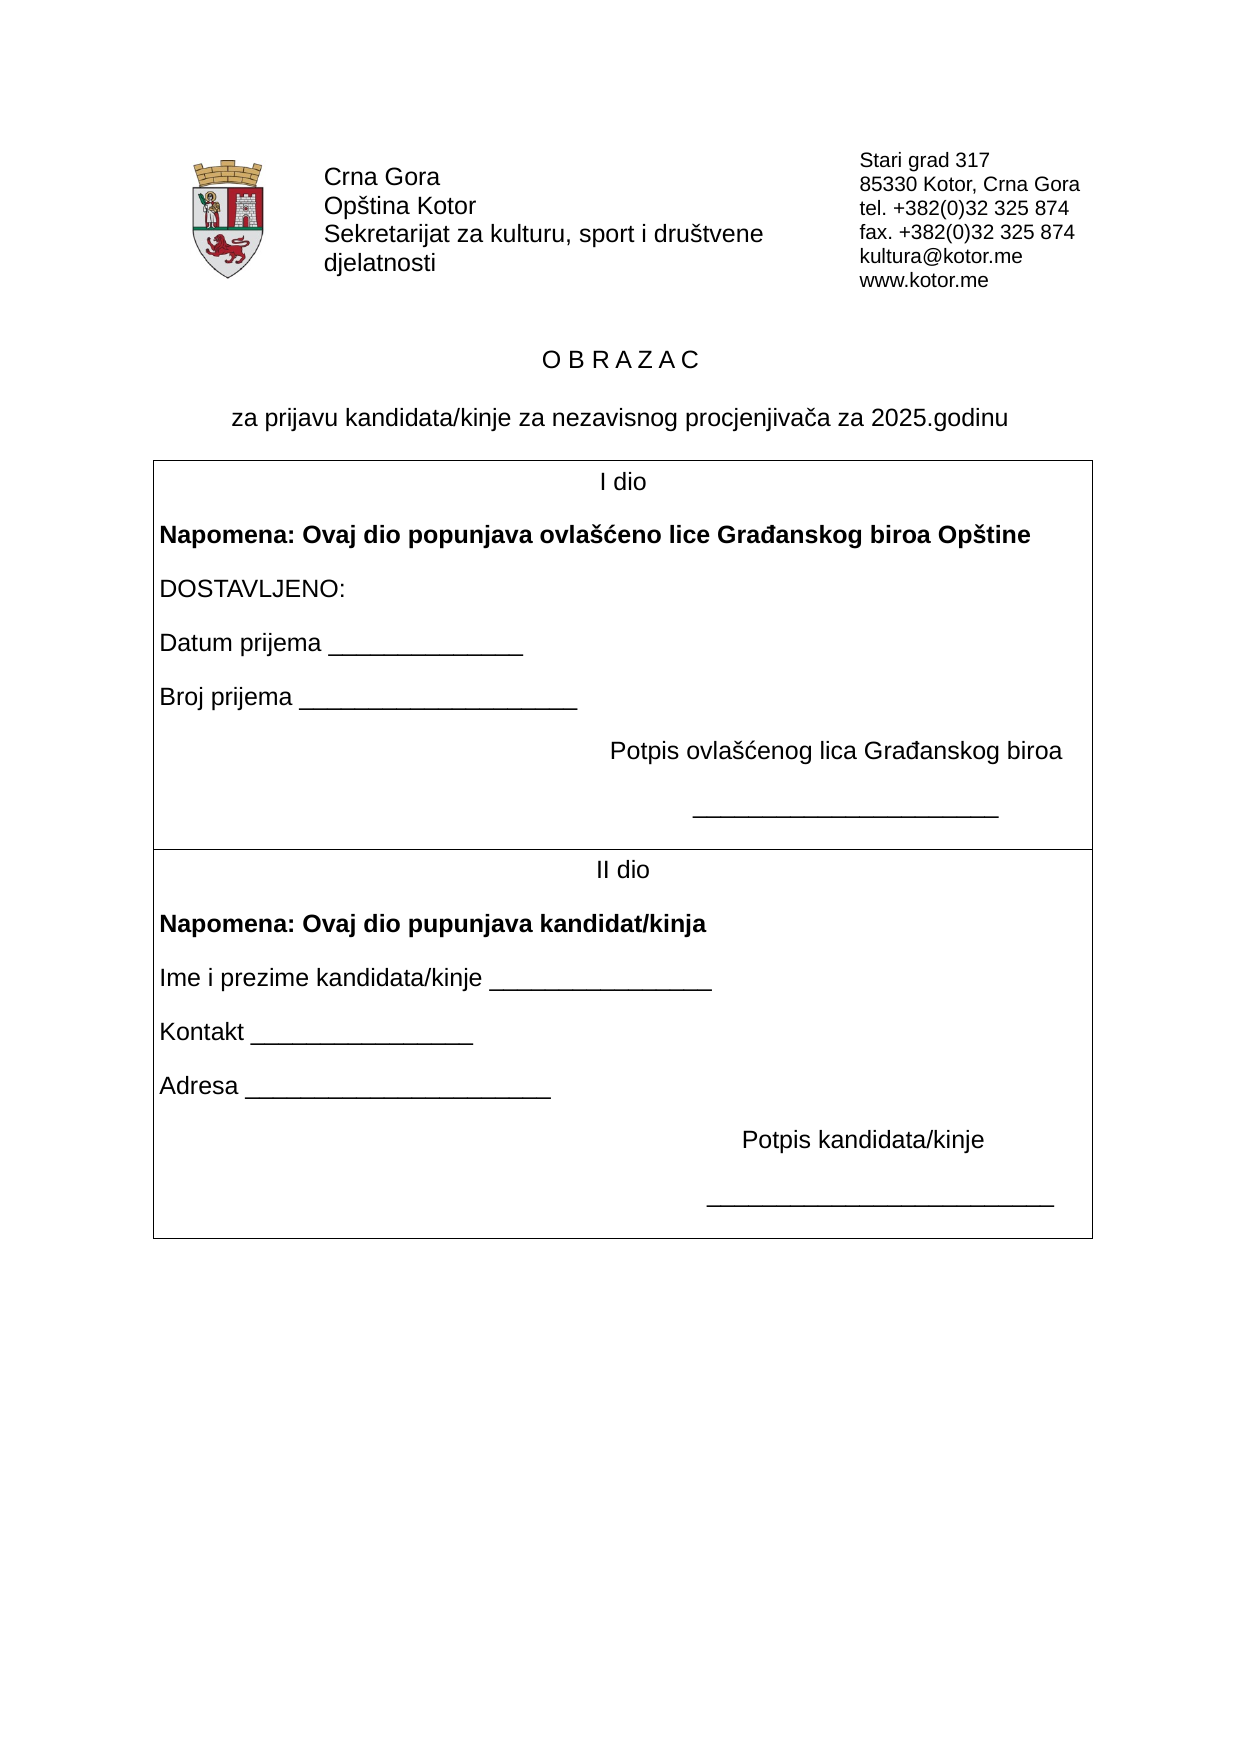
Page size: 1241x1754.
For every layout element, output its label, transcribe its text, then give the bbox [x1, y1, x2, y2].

table_header [135, 148, 312, 291]
table_cell II dio Napomena: Ovaj dio pupunjava kandidat/kinja Ime i prezime kandidata/kinje ________________ Kontakt ________________ Adresa ______________________ Potpis kandidata/kinje _________________________ [154, 850, 1092, 1238]
text za prijavu kandidata/kinje za nezavisnog procjenjivača za 2025.godinu [148, 403, 1093, 431]
text O B R A Z A C [148, 345, 1093, 374]
table_header Stari grad 317 85330 Kotor, Crna Gora tel. +382(0)32 325 874 fax. +382(0)32 325 874 kultura@kotor.me www.kotor.me [848, 148, 1105, 291]
table_header I dio Napomena: Ovaj dio popunjava ovlašćeno lice Građanskog biroa Opštine DOSTAVLJENO: Datum prijema ______________ Broj prijema ____________________ Potpis ovlašćenog lica Građanskog biroa ______________________ [154, 461, 1092, 849]
table_header Crna Gora Opština Kotor Sekretarijat za kulturu, sport i društvene djelatnosti [312, 148, 848, 291]
